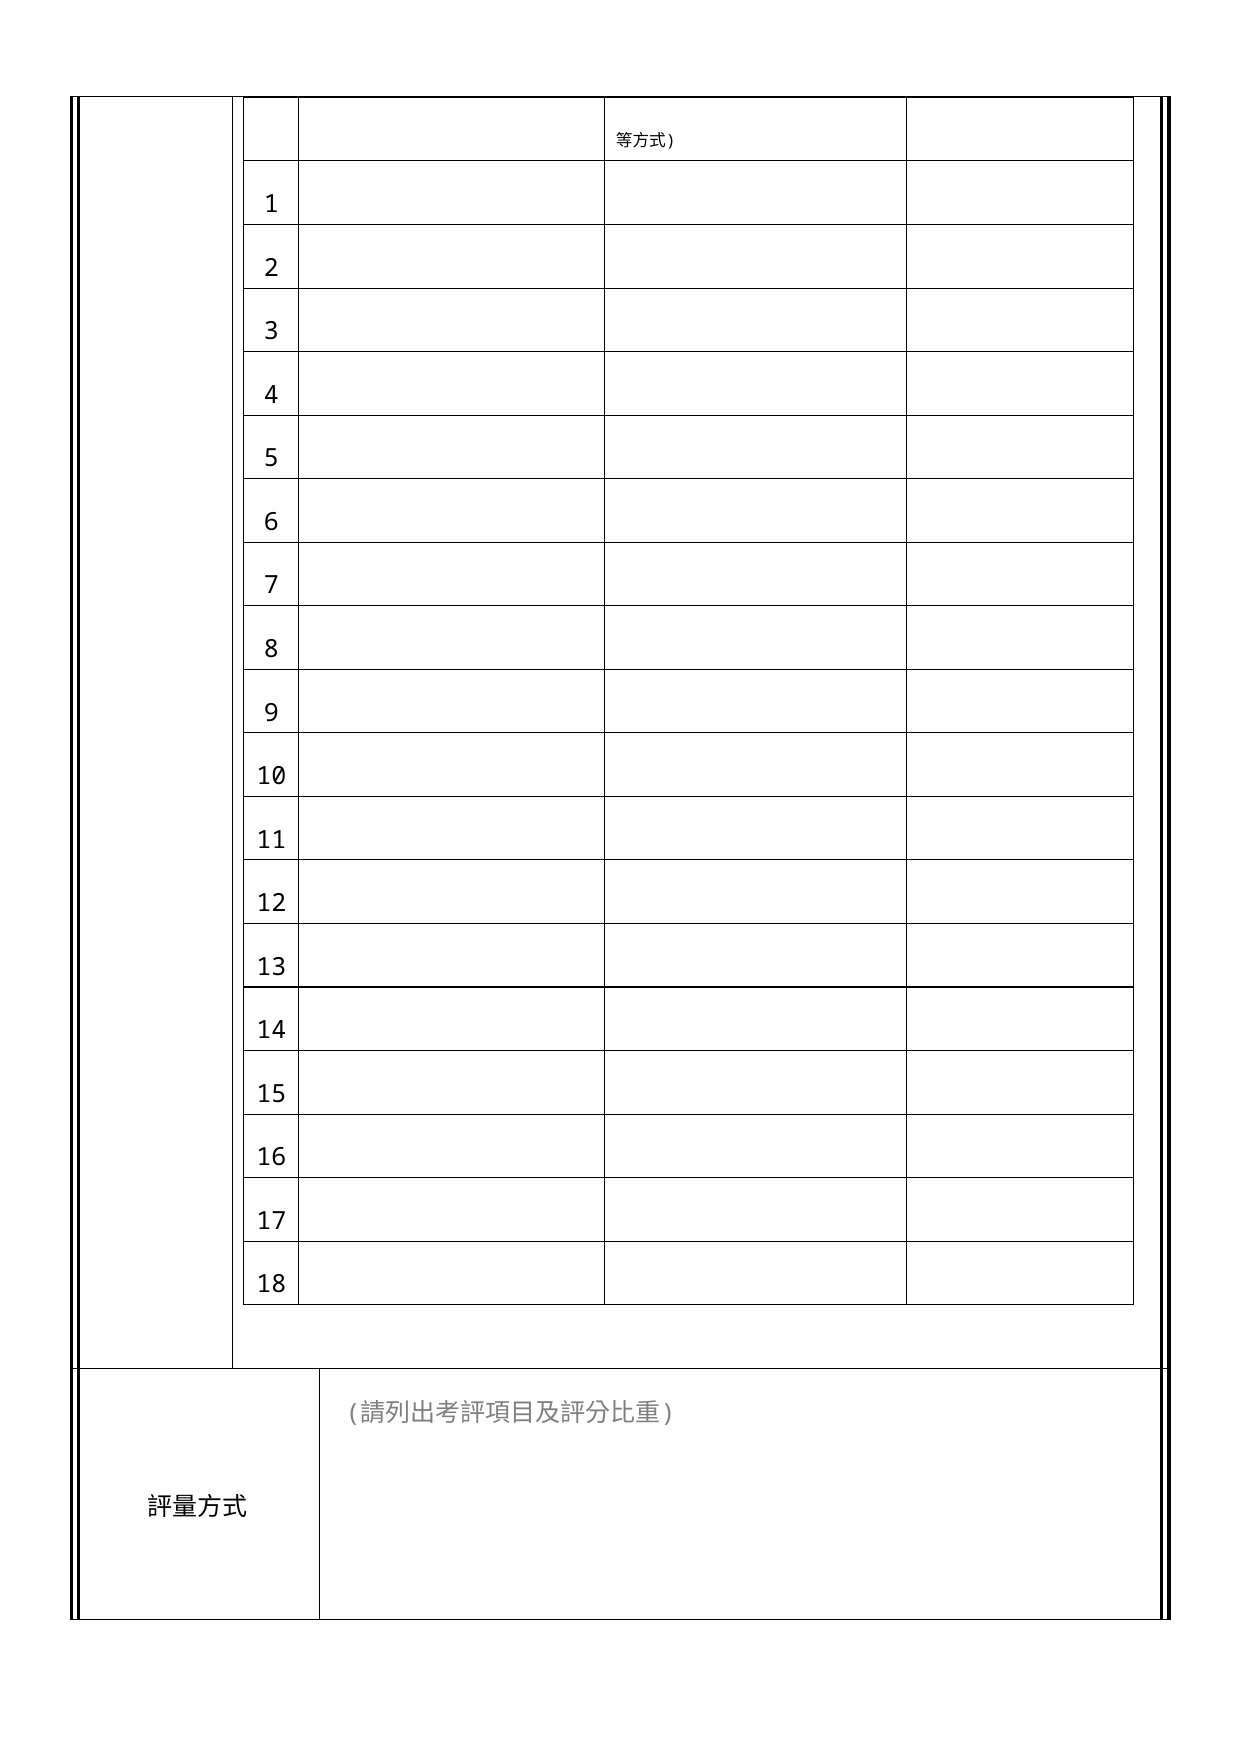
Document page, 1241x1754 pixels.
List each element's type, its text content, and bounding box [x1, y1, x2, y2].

table_cell [605, 670, 906, 732]
table_cell 14 [244, 988, 298, 1050]
table_cell [80, 97, 232, 1368]
table_cell 3 [244, 289, 298, 351]
table_cell [907, 225, 1133, 287]
table_cell [907, 988, 1133, 1050]
table_cell [605, 606, 906, 669]
table_cell [907, 416, 1133, 478]
table_cell 10 [244, 733, 298, 796]
table_cell [605, 225, 906, 287]
table_cell 16 [244, 1115, 298, 1177]
table_cell [605, 924, 906, 986]
table_cell [605, 988, 906, 1050]
table_cell [907, 1115, 1133, 1177]
table_cell [299, 1242, 604, 1304]
table_cell [907, 1242, 1133, 1304]
table_cell 1 [244, 161, 298, 224]
table_cell 5 [244, 416, 298, 478]
table_cell [605, 860, 906, 923]
table_cell [299, 733, 604, 796]
table_cell [605, 289, 906, 351]
table_header [244, 98, 298, 160]
table_cell [907, 924, 1133, 986]
table_cell [299, 543, 604, 605]
table_cell [605, 352, 906, 414]
table_cell [605, 416, 906, 478]
table_cell [605, 733, 906, 796]
table_cell [299, 161, 604, 224]
table_cell [299, 670, 604, 732]
table_cell [907, 161, 1133, 224]
table_cell [605, 1051, 906, 1113]
table_cell [299, 606, 604, 669]
table_cell [299, 1115, 604, 1177]
table_cell [907, 606, 1133, 669]
table_header [907, 98, 1133, 160]
table_cell [605, 1178, 906, 1241]
table_header [299, 98, 604, 160]
table_cell 4 [244, 352, 298, 414]
table_cell [299, 988, 604, 1050]
table_cell 11 [244, 797, 298, 859]
table_cell 18 [244, 1242, 298, 1304]
table_cell [299, 1178, 604, 1241]
table_cell [907, 860, 1133, 923]
table_cell [907, 1051, 1133, 1113]
table_cell [299, 924, 604, 986]
table_cell [907, 733, 1133, 796]
table_cell [907, 797, 1133, 859]
table_cell [605, 479, 906, 542]
table_cell 12 [244, 860, 298, 923]
table_cell [907, 289, 1133, 351]
table_cell 17 [244, 1178, 298, 1241]
table_cell [299, 225, 604, 287]
table_cell [907, 479, 1133, 542]
table_cell [605, 797, 906, 859]
table_cell [907, 1178, 1133, 1241]
table_cell 9 [244, 670, 298, 732]
table_cell [299, 479, 604, 542]
table_cell [907, 670, 1133, 732]
table_cell 7 [244, 543, 298, 605]
table_cell [605, 1242, 906, 1304]
table_cell [907, 352, 1133, 414]
table_cell 2 [244, 225, 298, 287]
table_cell [233, 97, 1160, 1368]
table_cell [299, 416, 604, 478]
table_cell 6 [244, 479, 298, 542]
table_header 等方式) [605, 98, 906, 160]
table_cell 8 [244, 606, 298, 669]
table_cell 評量方式 [80, 1369, 319, 1619]
table_cell 13 [244, 924, 298, 986]
table_cell (請列出考評項目及評分比重) [320, 1369, 1160, 1619]
table_cell [299, 1051, 604, 1113]
table_cell 15 [244, 1051, 298, 1113]
table_cell [299, 352, 604, 414]
table_cell [907, 543, 1133, 605]
table_cell [299, 860, 604, 923]
table_cell [605, 543, 906, 605]
table_cell [605, 1115, 906, 1177]
table_cell [299, 797, 604, 859]
table_cell [605, 161, 906, 224]
table_cell [299, 289, 604, 351]
